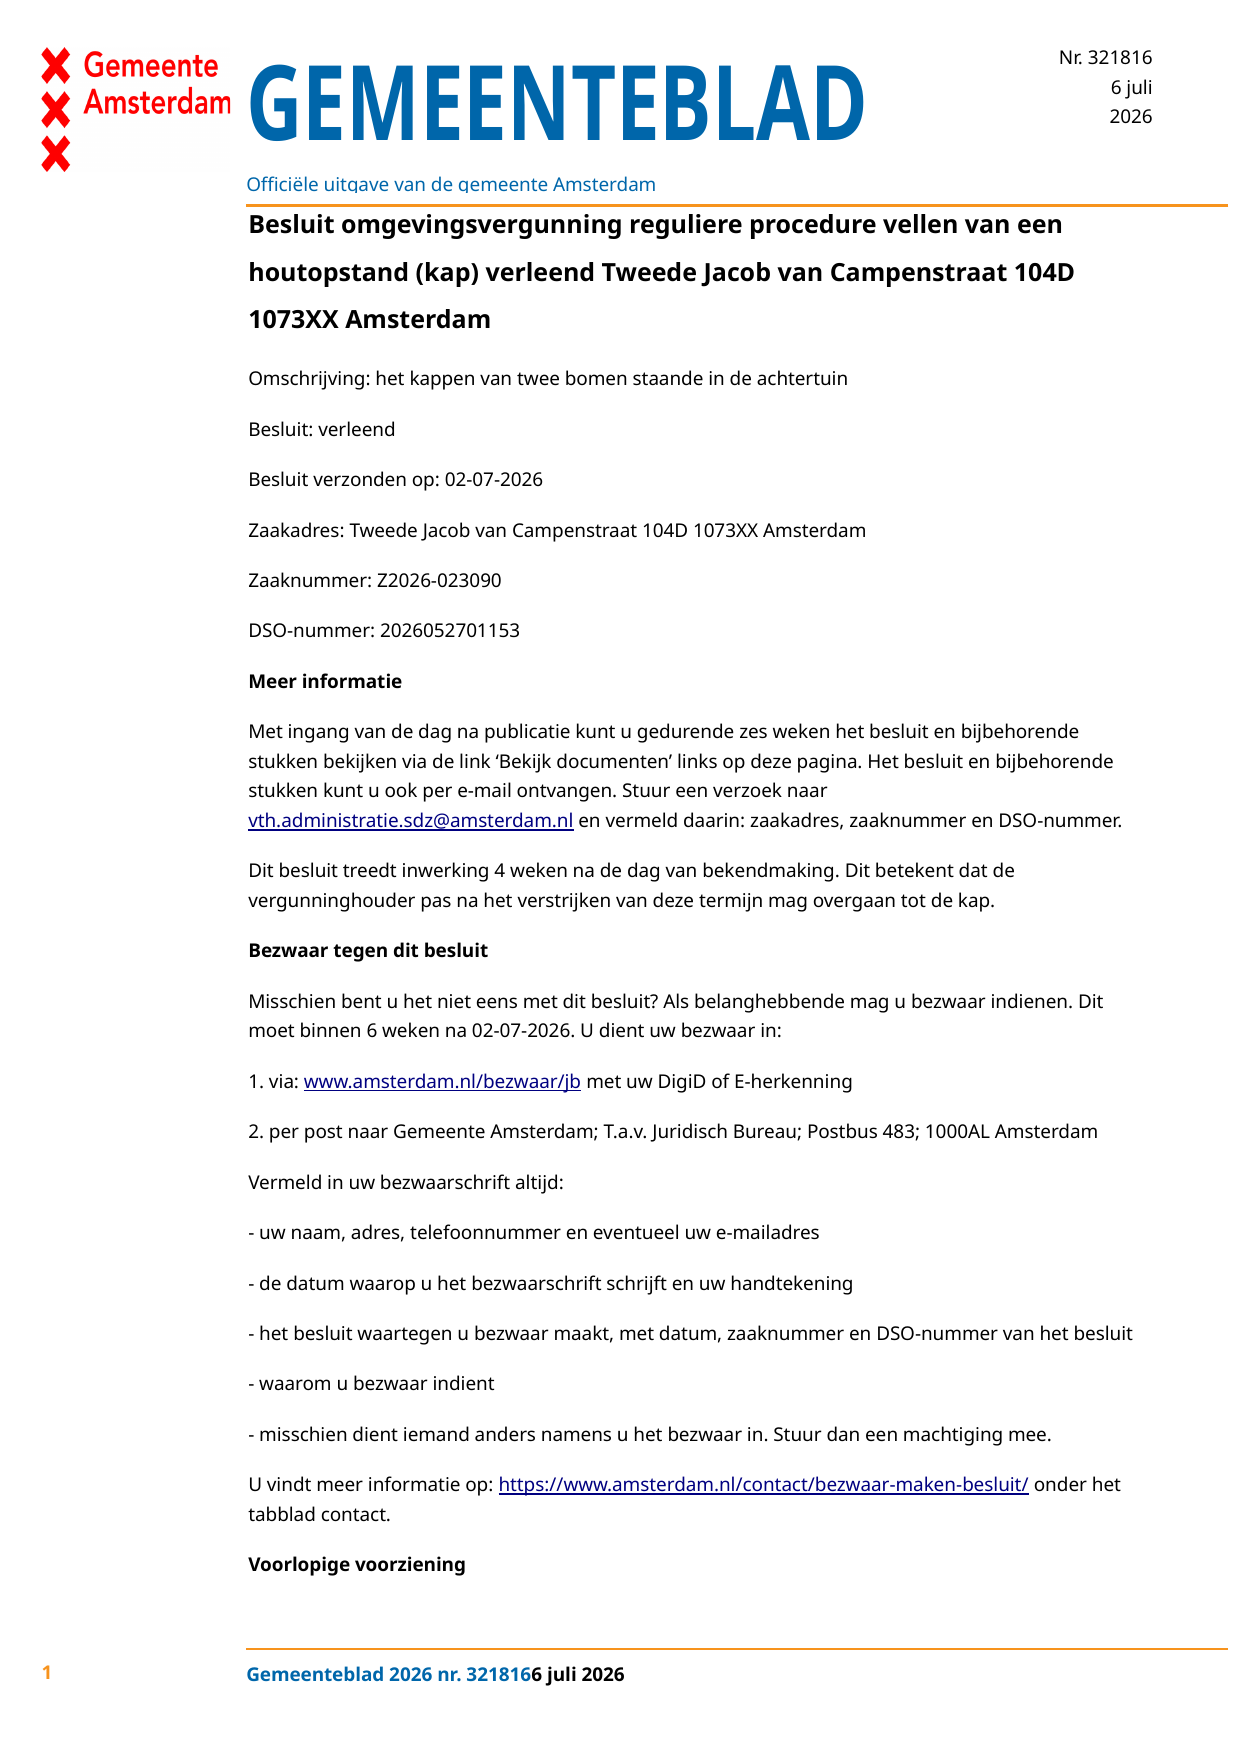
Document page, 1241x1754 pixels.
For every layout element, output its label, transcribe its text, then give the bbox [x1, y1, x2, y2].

text U vindt meer informatie op: https://www.amsterdam.nl/contact/bezwaar-maken-besluit/ onder het tabblad contact. [248, 1471, 1152, 1527]
text Misschien bent u het niet eens met dit besluit? Als belanghebbende mag u bezwaar indienen. Dit moet binnen 6 weken na 02-07-2026. U dient uw bezwaar in: [248, 988, 1152, 1043]
text Besluit: verleend [248, 416, 1152, 442]
text DSO-nummer: 2026052701153 [248, 618, 1152, 643]
text Vermeld in uw bezwaarschrift altijd: [248, 1169, 1152, 1194]
text Dit besluit treedt inwerking 4 weken na de dag van bekendmaking. Dit betekent dat de vergunninghouder pas na het verstrijken van deze termijn mag overgaan tot de kap. [248, 858, 1152, 913]
text 2. per post naar Gemeente Amsterdam; T.a.v. Juridisch Bureau; Postbus 483; 1000AL Amsterdam [248, 1118, 1152, 1144]
text - de datum waarop u het bezwaarschrift schrijft en uw handtekening [248, 1270, 1152, 1295]
text - uw naam, adres, telefoonnummer en eventueel uw e-mailadres [248, 1219, 1152, 1245]
text Bezwaar tegen dit besluit [248, 938, 1152, 963]
text - misschien dient iemand anders namens u het bezwaar in. Stuur dan een machtiging mee. [248, 1421, 1152, 1447]
text 1. via: www.amsterdam.nl/bezwaar/jb met uw DigiD of E-herkenning [248, 1068, 1152, 1094]
text Met ingang van de dag na publicatie kunt u gedurende zes weken het besluit en bijbehorende stukken bekijken via de link ‘Bekijk documenten’ links op deze pagina. Het besluit en bijbehorende stukken kunt u ook per e-mail ontvangen. Stuur een verzoek naar vth.administratie.sdz@amsterdam.nl en vermeld daarin: zaakadres, zaaknummer en DSO-nummer. [248, 718, 1152, 833]
text Besluit verzonden op: 02-07-2026 [248, 466, 1152, 492]
picture [41, 47, 231, 172]
text Besluit omgevingsvergunning reguliere procedure vellen van een houtopstand (kap) verleend Tweede Jacob van Campenstraat 104D 1073XX Amsterdam [248, 207, 1152, 336]
text Voorlopige voorziening [248, 1551, 1152, 1577]
text - het besluit waartegen u bezwaar maakt, met datum, zaaknummer en DSO-nummer van het besluit [248, 1320, 1152, 1346]
text Zaakadres: Tweede Jacob van Campenstraat 104D 1073XX Amsterdam [248, 517, 1152, 542]
text Zaaknummer: Z2026-023090 [248, 567, 1152, 593]
text - waarom u bezwaar indient [248, 1371, 1152, 1396]
text Omschrijving: het kappen van twee bomen staande in de achtertuin [248, 366, 1152, 391]
text Meer informatie [248, 668, 1152, 694]
